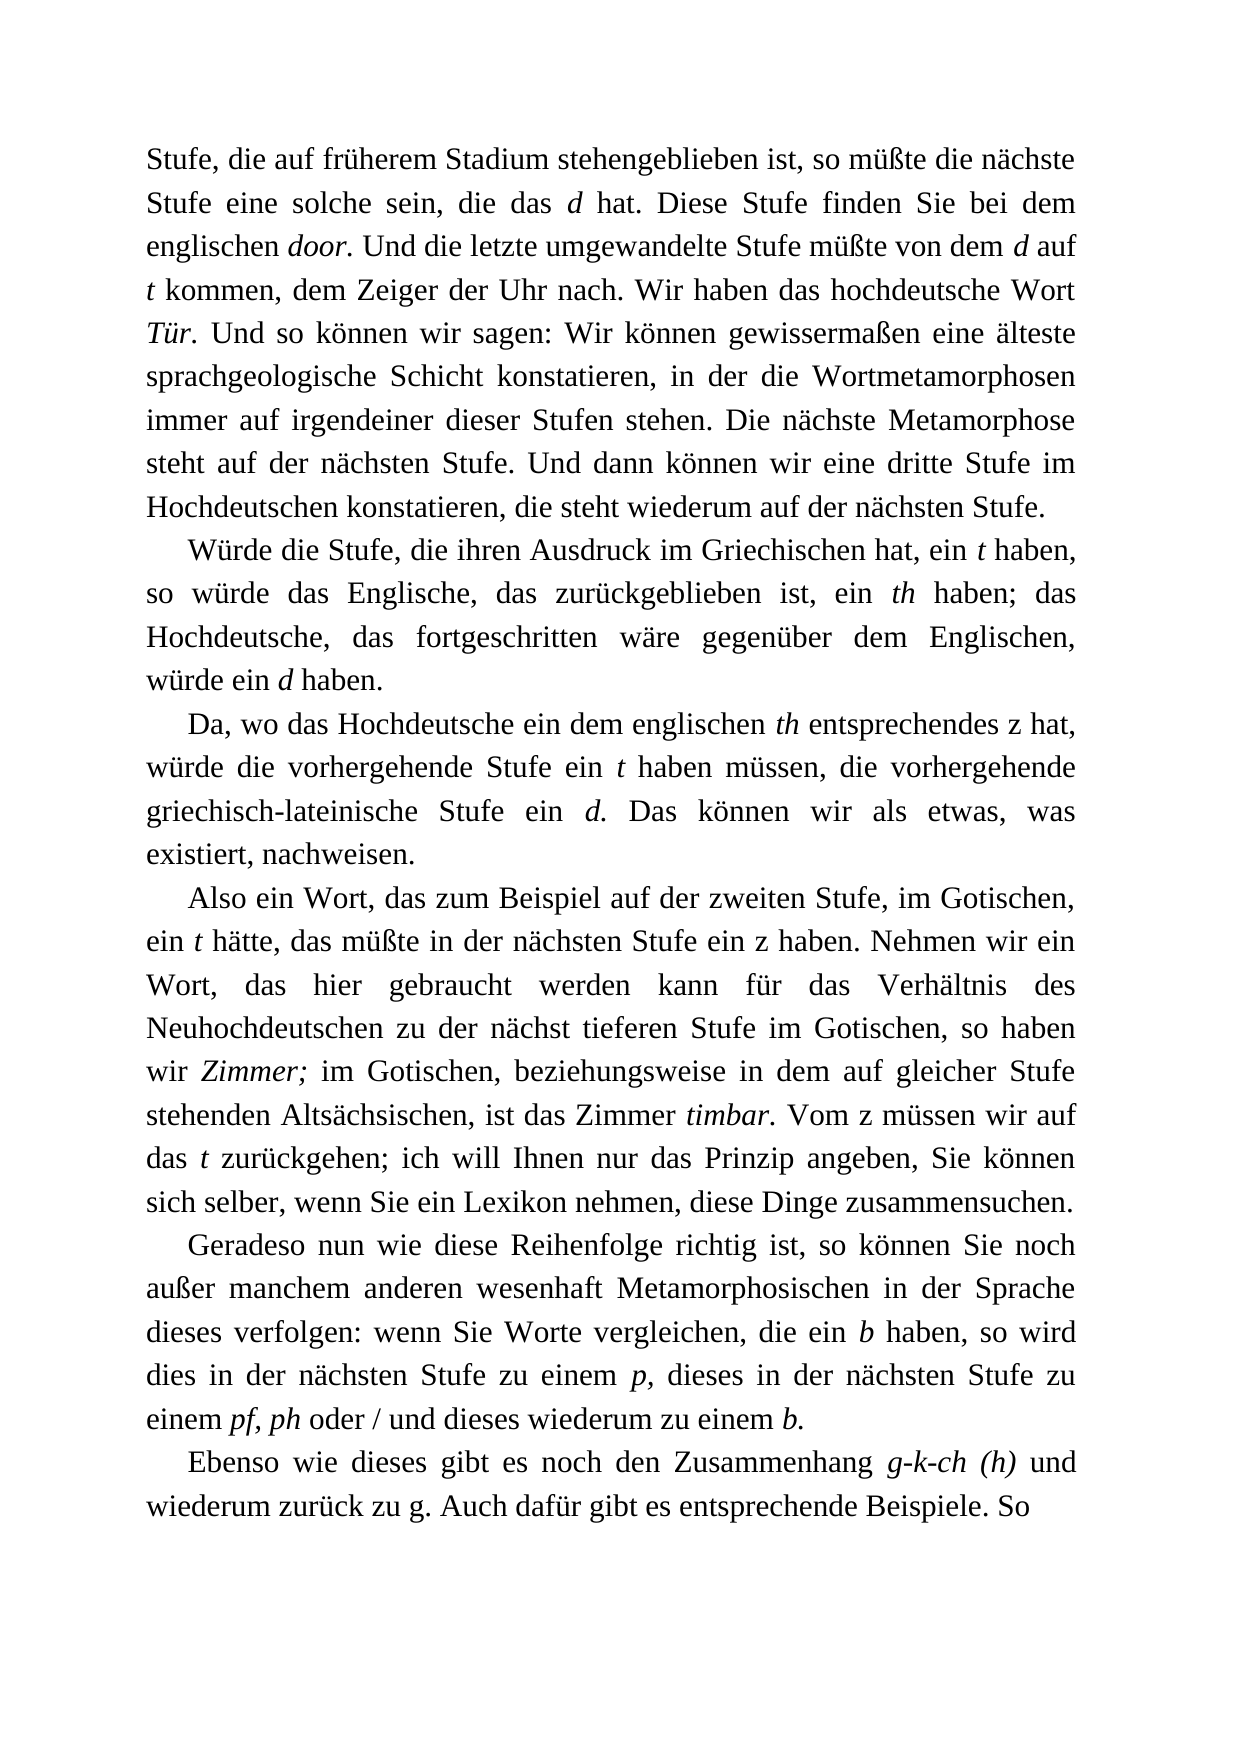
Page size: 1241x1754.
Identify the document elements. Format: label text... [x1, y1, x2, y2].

text Ebenso wie dieses gibt es noch den Zusammenhang g-k-ch (h) und wiederum zurück zu g. Auch dafür gibt es entsprechende Beispiele. So [146, 1443, 1077, 1523]
text Würde die Stufe, die ihren Ausdruck im Griechischen hat, ein t haben, so würde das Englische, das zurückgeblieben ist, ein th haben; das Hochdeutsche, das fortgeschritten wäre gegenüber dem Englischen, würde ein d haben. [146, 531, 1077, 698]
text Geradeso nun wie diese Reihenfolge richtig ist, so können Sie noch außer manchem anderen wesenhaft Metamorphosischen in der Sprache dieses verfolgen: wenn Sie Worte vergleichen, die ein b haben, so wird dies in der nächsten Stufe zu einem p, dieses in der nächsten Stufe zu einem pf, ph oder / und dieses wiederum zu einem b. [146, 1226, 1077, 1436]
text Da, wo das Hochdeutsche ein dem englischen th entsprechendes z hat, würde die vorhergehende Stufe ein t haben müssen, die vorhergehende griechisch-lateinische Stufe ein d. Das können wir als etwas, was existiert, nachweisen. [146, 705, 1077, 871]
text Also ein Wort, das zum Beispiel auf der zweiten Stufe, im Gotischen, ein t hätte, das müßte in der nächsten Stufe ein z haben. Nehmen wir ein Wort, das hier gebraucht werden kann für das Verhältnis des Neuhochdeutschen zu der nächst tieferen Stufe im Gotischen, so haben wir Zimmer; im Gotischen, beziehungsweise in dem auf gleicher Stufe stehenden Altsächsischen, ist das Zimmer timbar. Vom z müssen wir auf das t zurückgehen; ich will Ihnen nur das Prinzip angeben, Sie können sich selber, wenn Sie ein Lexikon nehmen, diese Dinge zusammensuchen. [146, 879, 1077, 1219]
text Stufe, die auf früherem Stadium stehengeblieben ist, so müßte die nächste Stufe eine solche sein, die das d hat. Diese Stufe finden Sie bei dem englischen door. Und die letzte umgewandelte Stufe müßte von dem d auf t kommen, dem Zeiger der Uhr nach. Wir haben das hochdeutsche Wort Tür. Und so können wir sagen: Wir können gewissermaßen eine älteste sprachgeologische Schicht konstatieren, in der die Wortmetamorphosen immer auf irgendeiner dieser Stufen stehen. Die nächste Metamorphose steht auf der nächsten Stufe. Und dann können wir eine dritte Stufe im Hochdeutschen konstatieren, die steht wiederum auf der nächsten Stufe. [146, 140, 1077, 524]
